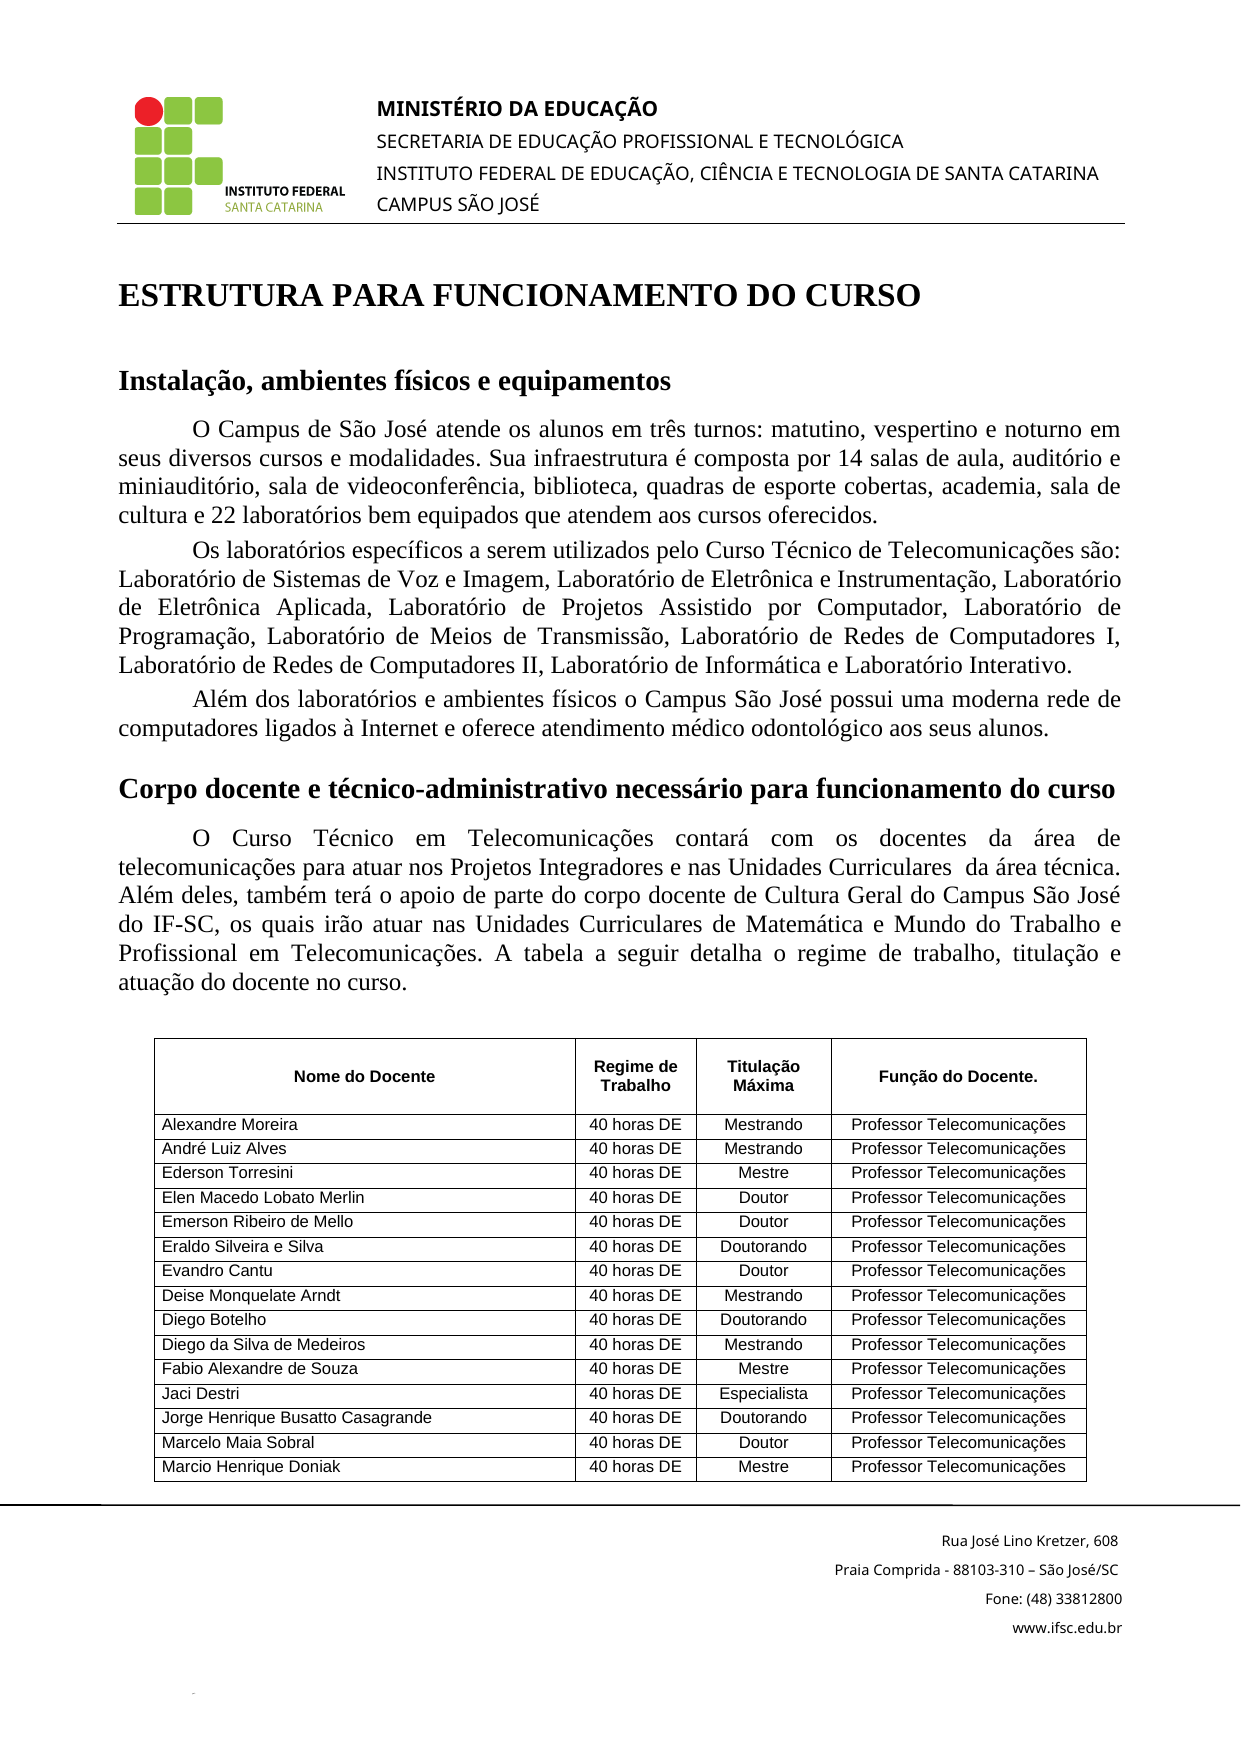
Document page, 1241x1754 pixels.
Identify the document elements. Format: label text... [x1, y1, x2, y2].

table_cell 40 horas DE [576, 1409, 696, 1432]
table_cell Diego Botelho [155, 1311, 575, 1334]
text Os laboratórios específicos a serem utilizados pelo Curso Técnico de Telecomunicações são: Laboratório de Sistemas de Voz e Imagem, Laboratório de Eletrônica e Instrumentação, Laboratório de Eletrônica Aplicada, Laboratório de Projetos Assistido por Computador, Laboratório de Programação, Laboratório de Meios de Transmissão, Laboratório de Redes de Computadores I, Laboratório de Redes de Computadores II, Laboratório de Informática e Laboratório Interativo. [118, 535, 1122, 679]
table_cell Mestre [697, 1360, 831, 1383]
table_cell Diego da Silva de Medeiros [155, 1336, 575, 1359]
table_cell 40 horas DE [576, 1360, 696, 1383]
table_cell Professor Telecomunicações [832, 1140, 1086, 1163]
table_cell Professor Telecomunicações [832, 1287, 1086, 1310]
table_cell Mestrando [697, 1115, 831, 1139]
table_cell 40 horas DE [576, 1385, 696, 1408]
table_cell Doutor [697, 1262, 831, 1286]
table_cell 40 horas DE [576, 1434, 696, 1457]
table_cell Doutorando [697, 1238, 831, 1261]
table_cell Professor Telecomunicações [832, 1434, 1086, 1457]
table_cell Fabio Alexandre de Souza [155, 1360, 575, 1383]
table_cell Professor Telecomunicações [832, 1409, 1086, 1432]
subtitle Instalação, ambientes físicos e equipamentos [118, 363, 1122, 396]
table_cell Professor Telecomunicações [832, 1213, 1086, 1237]
table_cell Marcelo Maia Sobral [155, 1434, 575, 1457]
table_cell 40 horas DE [576, 1213, 696, 1237]
text Além dos laboratórios e ambientes físicos o Campus São José possui uma moderna rede de computadores ligados à Internet e oferece atendimento médico odontológico aos seus alunos. [118, 684, 1122, 742]
table_cell Professor Telecomunicações [832, 1311, 1086, 1334]
table_cell Ederson Torresini [155, 1164, 575, 1188]
table_cell Professor Telecomunicações [832, 1262, 1086, 1286]
table_cell Professor Telecomunicações [832, 1360, 1086, 1383]
table_cell Marcio Henrique Doniak [155, 1458, 575, 1481]
table_cell Doutorando [697, 1311, 831, 1334]
table_cell Professor Telecomunicações [832, 1189, 1086, 1212]
table_cell Evandro Cantu [155, 1262, 575, 1286]
picture [134, 97, 346, 215]
table_cell Professor Telecomunicações [832, 1458, 1086, 1481]
table_cell Doutorando [697, 1409, 831, 1432]
table_cell Alexandre Moreira [155, 1115, 575, 1139]
table_cell Elen Macedo Lobato Merlin [155, 1189, 575, 1212]
table_header Regime de Trabalho [576, 1039, 696, 1114]
table_cell Professor Telecomunicações [832, 1336, 1086, 1359]
table_cell Deise Monquelate Arndt [155, 1287, 575, 1310]
text O Curso Técnico em Telecomunicações contará com os docentes da área de telecomunicações para atuar nos Projetos Integradores e nas Unidades Curriculares da área técnica. Além deles, também terá o apoio de parte do corpo docente de Cultura Geral do Campus São José do IF-SC, os quais irão atuar nas Unidades Curriculares de Matemática e Mundo do Trabalho e Profissional em Telecomunicações. A tabela a seguir detalha o regime de trabalho, titulação e atuação do docente no curso. [118, 823, 1122, 995]
text O Campus de São José atende os alunos em três turnos: matutino, vespertino e noturno em seus diversos cursos e modalidades. Sua infraestrutura é composta por 14 salas de aula, auditório e miniauditório, sala de videoconferência, biblioteca, quadras de esporte cobertas, academia, sala de cultura e 22 laboratórios bem equipados que atendem aos cursos oferecidos. [118, 414, 1122, 529]
subtitle Corpo docente e técnico-administrativo necessário para funcionamento do curso [118, 772, 1122, 805]
table_cell Mestre [697, 1458, 831, 1481]
table_cell Eraldo Silveira e Silva [155, 1238, 575, 1261]
table_cell 40 horas DE [576, 1336, 696, 1359]
table_cell 40 horas DE [576, 1189, 696, 1212]
table_cell 40 horas DE [576, 1115, 696, 1139]
table_header Titulação Máxima [697, 1039, 831, 1114]
table_cell Mestrando [697, 1287, 831, 1310]
table_cell Jorge Henrique Busatto Casagrande [155, 1409, 575, 1432]
table_cell Mestrando [697, 1336, 831, 1359]
table_header Nome do Docente [155, 1039, 575, 1114]
table_cell 40 horas DE [576, 1311, 696, 1334]
table_cell Professor Telecomunicações [832, 1164, 1086, 1188]
table_cell Doutor [697, 1434, 831, 1457]
table_cell Doutor [697, 1189, 831, 1212]
table_header Função do Docente. [832, 1039, 1086, 1114]
table_cell Jaci Destri [155, 1385, 575, 1408]
table_cell André Luiz Alves [155, 1140, 575, 1163]
table_cell 40 horas DE [576, 1458, 696, 1481]
table_cell Professor Telecomunicações [832, 1385, 1086, 1408]
table_cell 40 horas DE [576, 1262, 696, 1286]
table_cell 40 horas DE [576, 1287, 696, 1310]
subtitle ESTRUTURA PARA FUNCIONAMENTO DO CURSO [118, 276, 1122, 314]
table_cell Professor Telecomunicações [832, 1238, 1086, 1261]
table_cell Emerson Ribeiro de Mello [155, 1213, 575, 1237]
table_cell 40 horas DE [576, 1164, 696, 1188]
table_cell Especialista [697, 1385, 831, 1408]
table_cell Mestrando [697, 1140, 831, 1163]
table_cell Doutor [697, 1213, 831, 1237]
table_cell 40 horas DE [576, 1238, 696, 1261]
table_cell Mestre [697, 1164, 831, 1188]
table_cell 40 horas DE [576, 1140, 696, 1163]
table_cell Professor Telecomunicações [832, 1115, 1086, 1139]
